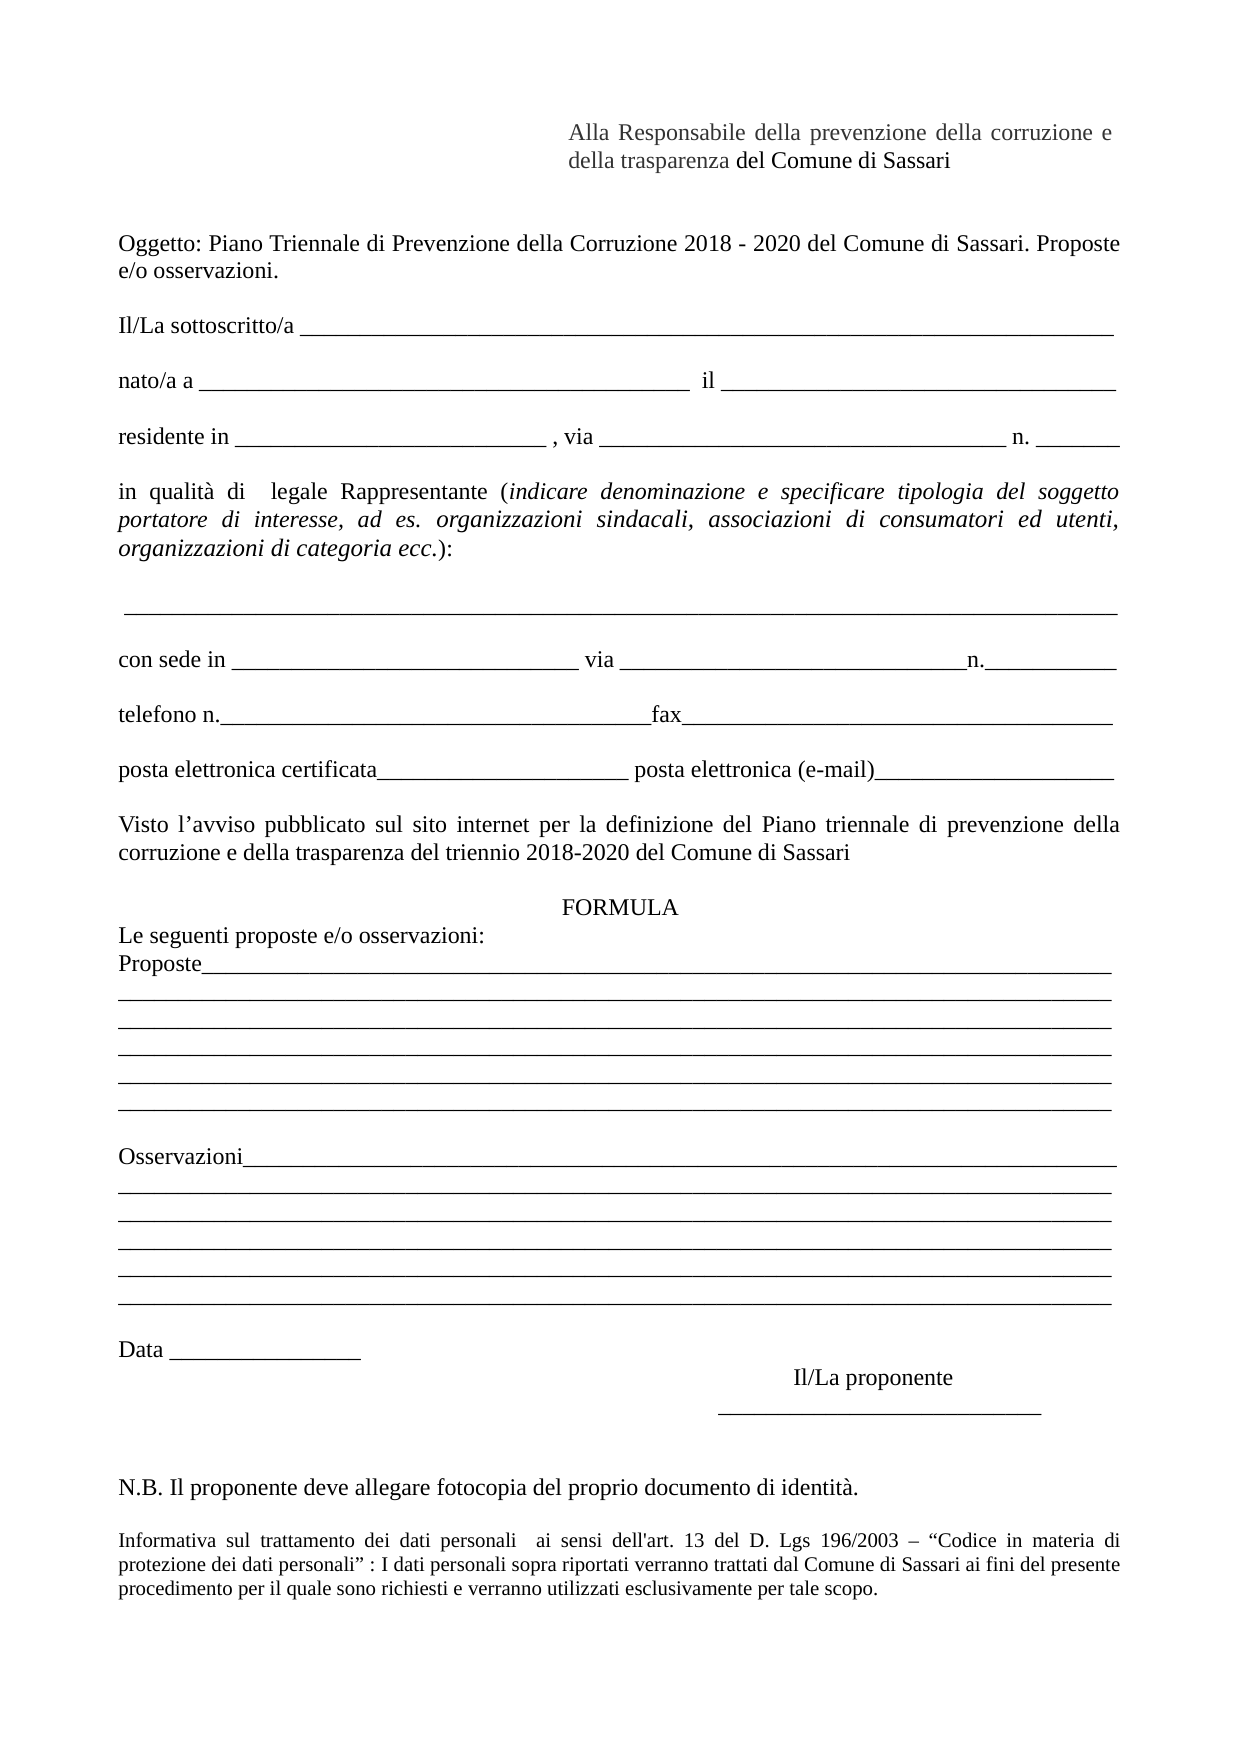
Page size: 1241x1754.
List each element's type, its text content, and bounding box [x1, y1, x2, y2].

text ___________________________________________________________________________________ [118, 1197, 1122, 1224]
text ___________________________________________________________________________________ [118, 1004, 1122, 1031]
text telefono n.____________________________________fax____________________________________ [118, 700, 1122, 728]
text Data ________________ [118, 1335, 1122, 1363]
text FORMULA [118, 893, 1122, 921]
text Oggetto: Piano Triennale di Prevenzione della Corruzione 2018 - 2020 del Comune di Sassari. Proposte e/o osservazioni. [118, 228, 1122, 284]
text in qualità di legale Rappresentante (indicare denominazione e specificare tipologia del soggetto portatore di interesse, ad es. organizzazioni sindacali, associazioni di consumatori ed utenti, organizzazioni di categoria ecc.): [118, 477, 1122, 562]
text _________________________________________________________________________________________________________________________________________________________________________________________________________________________________________________________ [118, 1031, 1122, 1114]
text ___________________________________________________________________________________ [118, 976, 1122, 1004]
text Informativa sul trattamento dei dati personali ai sensi dell'art. 13 del D. Lgs 196/2003 – “Codice in materia di protezione dei dati personali” : I dati personali sopra riportati verranno trattati dal Comune di Sassari ai fini del presente procedimento per il quale sono richiesti e verranno utilizzati esclusivamente per tale scopo. [118, 1528, 1122, 1600]
text Il/La sottoscritto/a ____________________________________________________________________ [118, 311, 1122, 339]
text ___________________________________________________________________________________ [118, 1224, 1122, 1252]
text posta elettronica certificata_____________________ posta elettronica (e-mail)____________________ [118, 755, 1122, 783]
text residente in __________________________ , via __________________________________ n. _______ [118, 422, 1122, 449]
text N.B. Il proponente deve allegare fotocopia del proprio documento di identità. [118, 1473, 1122, 1501]
text ___________________________ [118, 1390, 1122, 1418]
text Le seguenti proposte e/o osservazioni: [118, 921, 1122, 948]
text Osservazioni____________________________________________________________________________________________________________________________________________________________ [118, 1142, 1122, 1197]
text Il/La proponente [118, 1363, 1122, 1390]
text Alla Responsabile della prevenzione della corruzione e della trasparenza del Comune di Sassari [118, 118, 1122, 173]
text Proposte____________________________________________________________________________ [118, 948, 1122, 976]
text ___________________________________________________________________________________ [118, 590, 1122, 617]
text nato/a a _________________________________________ il _________________________________ [118, 367, 1122, 394]
text con sede in _____________________________ via _____________________________n.___________ [118, 645, 1122, 672]
text ______________________________________________________________________________________________________________________________________________________________________ [118, 1252, 1122, 1307]
text Visto l’avviso pubblicato sul sito internet per la definizione del Piano triennale di prevenzione della corruzione e della trasparenza del triennio 2018-2020 del Comune di Sassari [118, 811, 1122, 866]
